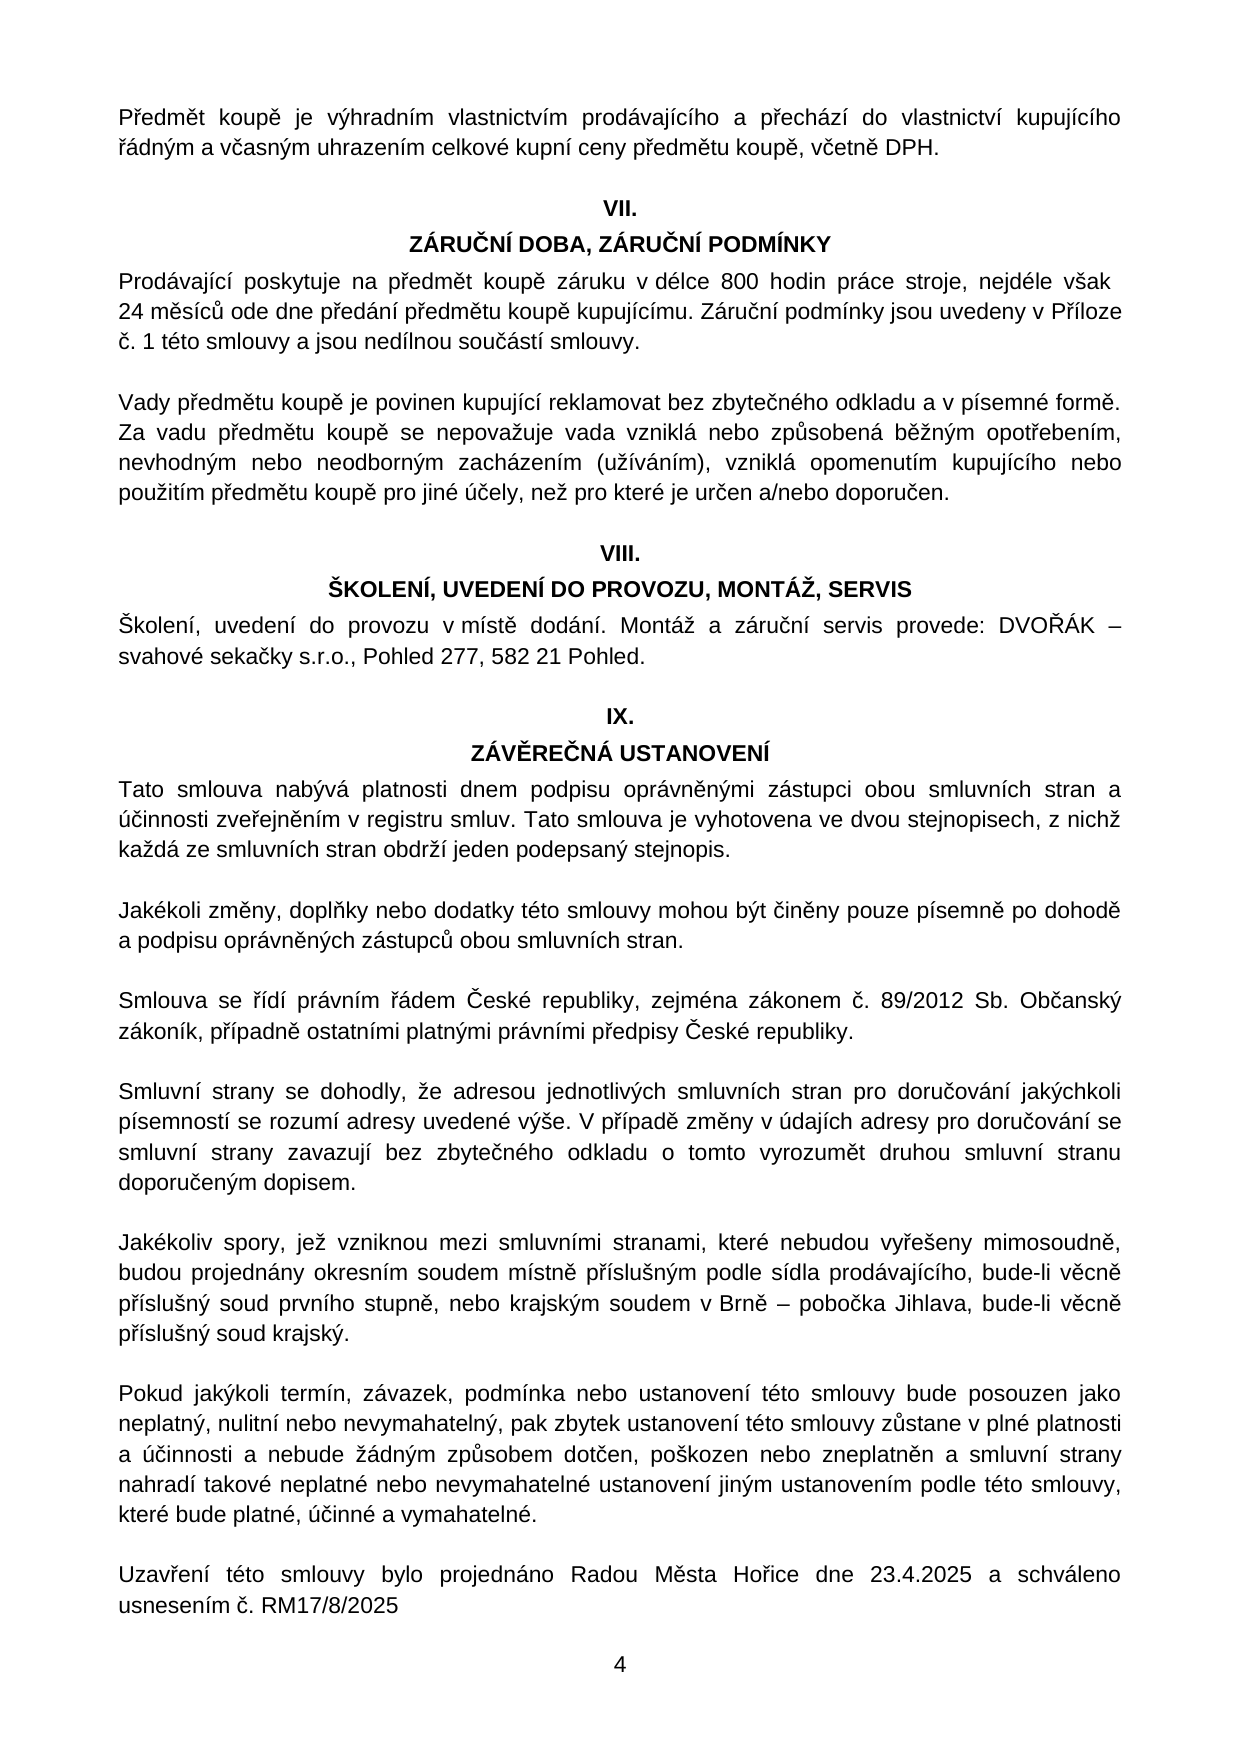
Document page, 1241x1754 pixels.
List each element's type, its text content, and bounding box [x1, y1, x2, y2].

text Jakékoliv spory, jež vzniknou mezi smluvními stranami, které nebudou vyřešeny mimosoudně, budou projednány okresním soudem místně příslušným podle sídla prodávajícího, bude-li věcně příslušný soud prvního stupně, nebo krajským soudem v Brně – pobočka Jihlava, bude-li věcně příslušný soud krajský. [118, 1229, 1122, 1346]
text Uzavření této smlouvy bylo projednáno Radou Města Hořice dne 23.4.2025 a schváleno usnesením č. RM17/8/2025 [118, 1561, 1122, 1618]
text Tato smlouva nabývá platnosti dnem podpisu oprávněnými zástupci obou smluvních stran a účinnosti zveřejněním v registru smluv. Tato smlouva je vyhotovena ve dvou stejnopisech, z nichž každá ze smluvních stran obdrží jeden podepsaný stejnopis. [118, 776, 1122, 863]
text Jakékoli změny, doplňky nebo dodatky této smlouvy mohou být činěny pouze písemně po dohodě a podpisu oprávněných zástupců obou smluvních stran. [118, 897, 1122, 953]
text ZÁRUČNÍ DOBA, ZÁRUČNÍ PODMÍNKY [118, 231, 1122, 257]
text Smluvní strany se dohodly, že adresou jednotlivých smluvních stran pro doručování jakýchkoli písemností se rozumí adresy uvedené výše. V případě změny v údajích adresy pro doručování se smluvní strany zavazují bez zbytečného odkladu o tomto vyrozumět druhou smluvní stranu doporučeným dopisem. [118, 1078, 1122, 1195]
text VIII. [118, 539, 1122, 566]
text VII. [118, 195, 1122, 221]
text IX. [118, 703, 1122, 729]
text Smlouva se řídí právním řádem České republiky, zejména zákonem č. 89/2012 Sb. Občanský zákoník, případně ostatními platnými právními předpisy České republiky. [118, 987, 1122, 1044]
text Školení, uvedení do provozu v místě dodání. Montáž a záruční servis provede: DVOŘÁK – svahové sekačky s.r.o., Pohled 277, 582 21 Pohled. [118, 612, 1122, 669]
text ZÁVĚREČNÁ USTANOVENÍ [118, 739, 1122, 766]
text Předmět koupě je výhradním vlastnictvím prodávajícího a přechází do vlastnictví kupujícího řádným a včasným uhrazením celkové kupní ceny předmětu koupě, včetně DPH. [118, 104, 1122, 161]
text Vady předmětu koupě je povinen kupující reklamovat bez zbytečného odkladu a v písemné formě. Za vadu předmětu koupě se nepovažuje vada vzniklá nebo způsobená běžným opotřebením, nevhodným nebo neodborným zacházením (užíváním), vzniklá opomenutím kupujícího nebo použitím předmětu koupě pro jiné účely, než pro které je určen a/nebo doporučen. [118, 388, 1122, 505]
text Pokud jakýkoli termín, závazek, podmínka nebo ustanovení této smlouvy bude posouzen jako neplatný, nulitní nebo nevymahatelný, pak zbytek ustanovení této smlouvy zůstane v plné platnosti a účinnosti a nebude žádným způsobem dotčen, poškozen nebo zneplatněn a smluvní strany nahradí takové neplatné nebo nevymahatelné ustanovení jiným ustanovením podle této smlouvy, které bude platné, účinné a vymahatelné. [118, 1380, 1122, 1527]
text Prodávající poskytuje na předmět koupě záruku v délce 800 hodin práce stroje, nejdéle však 24 měsíců ode dne předání předmětu koupě kupujícímu. Záruční podmínky jsou uvedeny v Příloze č. 1 této smlouvy a jsou nedílnou součástí smlouvy. [118, 268, 1122, 354]
text ŠKOLENÍ, UVEDENÍ DO PROVOZU, MONTÁŽ, SERVIS [118, 576, 1122, 602]
